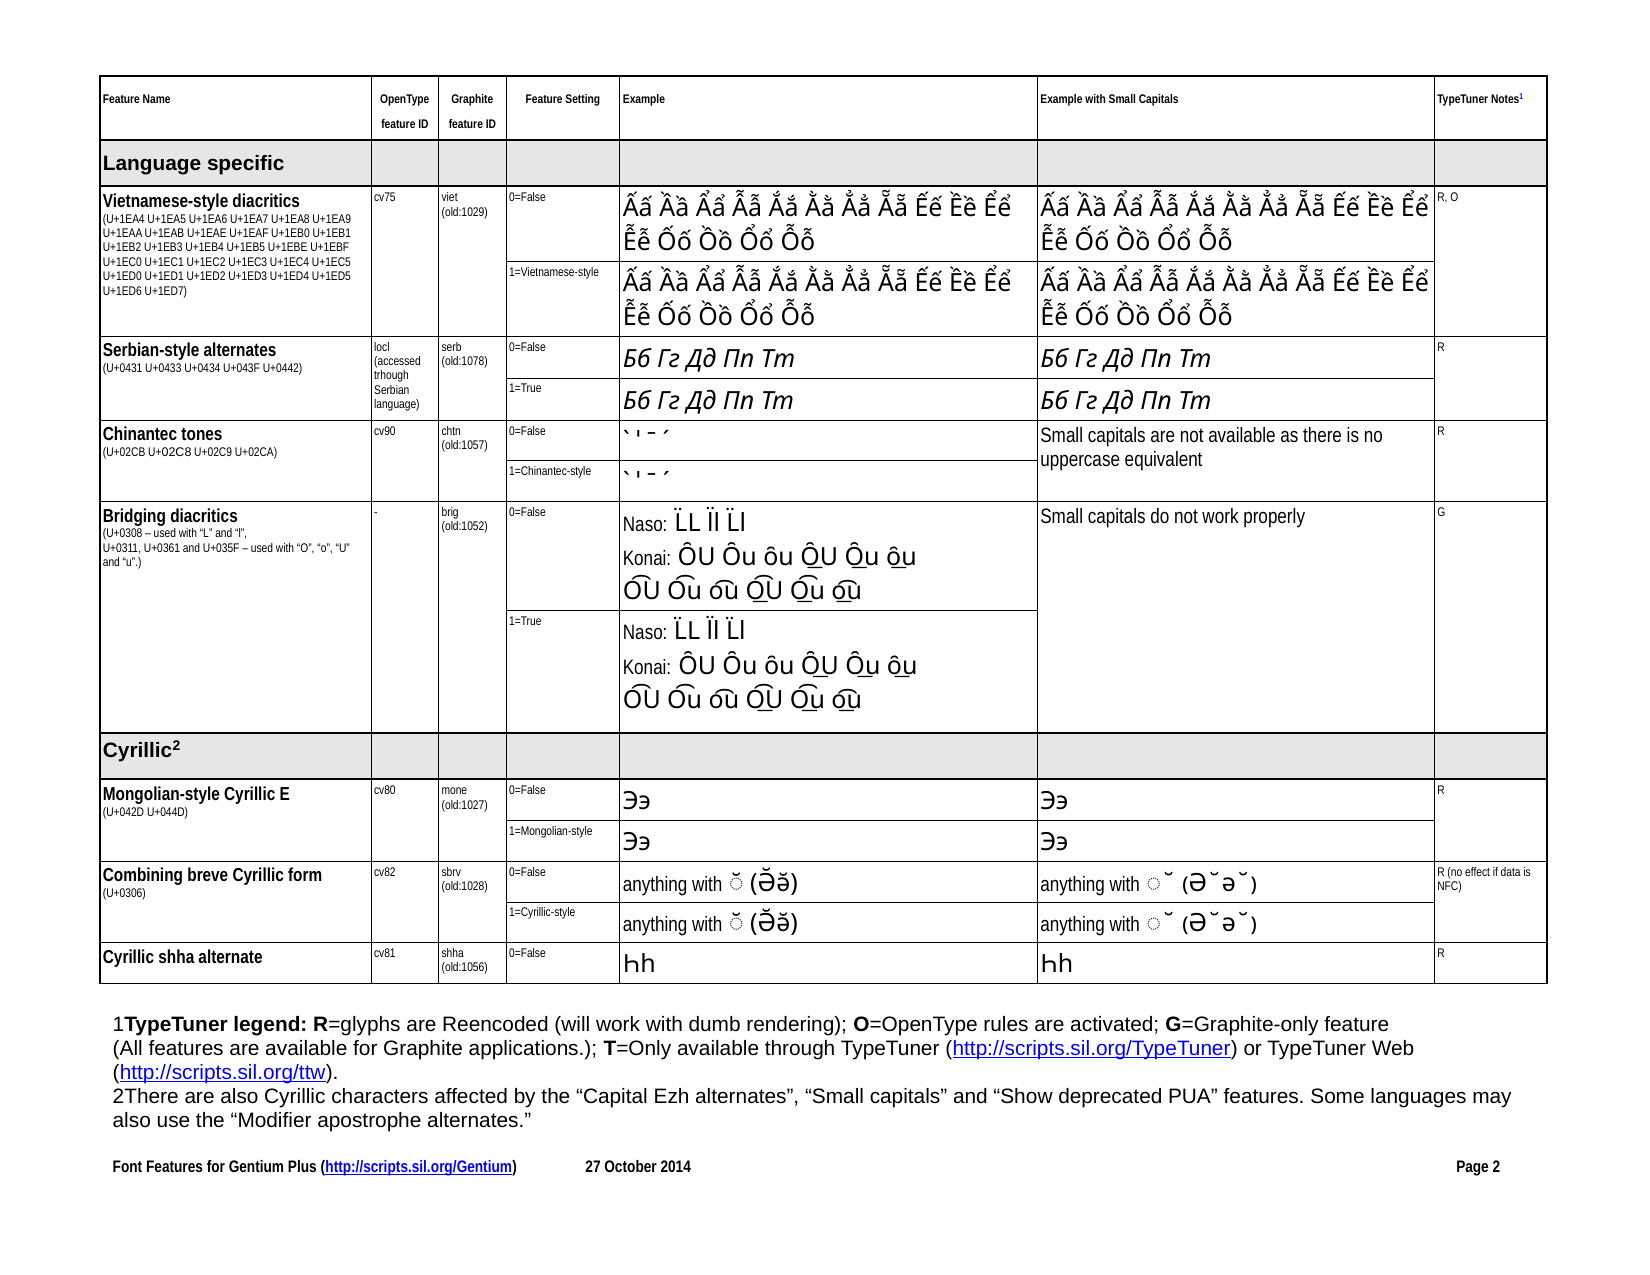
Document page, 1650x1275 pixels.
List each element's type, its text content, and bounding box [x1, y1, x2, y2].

table_cell Combining breve Cyrillic form (U+0306) [101, 862, 371, 942]
table_cell - [372, 502, 438, 732]
table_cell Ấấ Ầầ Ẩẩ Ẫẫ Ắắ Ằằ Ẳẳ Ẵẵ Ếế Ềề Ểể Ễễ Ốố Ồồ Ổổ Ỗỗ [620, 262, 1037, 336]
table_cell [439, 141, 506, 185]
table_cell R (no effect if data is NFC) [1435, 862, 1546, 942]
table_cell Naso: L̈L l̈l L̈l Konai: ȎU Ȏu ȏu Ȏ͟U Ȏ͟u ȏ͟u O͡U O͡u o͡u O͟͡U O͟͡u o͟͡u [620, 502, 1037, 610]
table_cell 1=Vietnamese-style [507, 262, 619, 336]
table_cell Mongolian-style Cyrillic E (U+042D U+044D) [101, 780, 371, 861]
table_cell Small capitals are not available as there is no uppercase equivalent [1038, 421, 1434, 501]
table_cell mone (old:1027) [439, 780, 506, 861]
table_cell cv80 [372, 780, 438, 861]
table_cell anything with ◌̆ (Ә̆ә̆) [620, 903, 1037, 942]
table_cell G [1435, 502, 1546, 732]
table_header Example [620, 77, 1037, 139]
table_cell [439, 734, 506, 778]
table_cell R [1435, 421, 1546, 501]
table_cell Һһ [1038, 943, 1434, 983]
table_cell [1038, 734, 1434, 778]
table_cell cv81 [372, 943, 438, 983]
table_cell Ấấ Ầầ Ẩẩ Ẫẫ Ắắ Ằằ Ẳẳ Ẵẵ Ếế Ềề Ểể Ễễ Ốố Ồồ Ổổ Ỗỗ [620, 187, 1037, 261]
table_cell Vietnamese-style diacritics (U+1EA4 U+1EA5 U+1EA6 U+1EA7 U+1EA8 U+1EA9 U+1EAA U+1EAB U+1EAE U+1EAF U+1EB0 U+1EB1 U+1EB2 U+1EB3 U+1EB4 U+1EB5 U+1EBE U+1EBF U+1EC0 U+1EC1 U+1EC2 U+1EC3 U+1EC4 U+1EC5 U+1ED0 U+1ED1 U+1ED2 U+1ED3 U+1ED4 U+1ED5 U+1ED6 U+1ED7) [101, 187, 371, 336]
table_cell 0=False [507, 943, 619, 983]
table_cell Bridging diacritics (U+0308 – used with “L” and “l”, U+0311, U+0361 and U+035F – used with “O”, “o”, “U” and “u”.) [101, 502, 371, 732]
table_cell Ээ [620, 821, 1037, 861]
table_cell R [1435, 943, 1546, 983]
table_cell 0=False [507, 337, 619, 378]
table_cell 0=False [507, 780, 619, 820]
table_header Example with Small Capitals [1038, 77, 1434, 139]
table_cell 1=True [507, 611, 619, 732]
table_cell Language specific [101, 141, 371, 185]
table_cell [372, 734, 438, 778]
table_cell 0=False [507, 502, 619, 610]
table_cell Ээ [1038, 780, 1434, 820]
table_cell anything with ◌̆ (Ә̆ә̆) [1038, 903, 1434, 942]
table_cell anything with ◌̆ (Ә̆ә̆) [620, 862, 1037, 901]
table_cell Naso: L̈L l̈l L̈l Konai: ȎU Ȏu ȏu Ȏ͟U Ȏ͟u ȏ͟u O͡U O͡u o͡u O͟͡U O͟͡u o͟͡u [620, 611, 1037, 732]
table_cell Ээ [620, 780, 1037, 820]
table_cell viet (old:1029) [439, 187, 506, 336]
table_cell serb (old:1078) [439, 337, 506, 420]
table_cell brig (old:1052) [439, 502, 506, 732]
table_cell Cyrillic shha alternate [101, 943, 371, 983]
table_cell Chinantec tones (U+02CB U+02C8 U+02C9 U+02CA) [101, 421, 371, 501]
table_cell sbrv (old:1028) [439, 862, 506, 942]
table_cell 0=False [507, 421, 619, 460]
table_cell [1038, 141, 1434, 185]
table_cell chtn (old:1057) [439, 421, 506, 501]
table_cell cv90 [372, 421, 438, 501]
table_cell Бб Гг Дд Пп Тт [1038, 379, 1434, 420]
table_cell [507, 734, 619, 778]
table_cell Ээ [1038, 821, 1434, 861]
table_cell 0=False [507, 862, 619, 901]
table_cell cv82 [372, 862, 438, 942]
table_cell ˋ ˈ ˉ ˊ [620, 461, 1037, 501]
table_cell 1=True [507, 379, 619, 420]
table_cell Һһ [620, 943, 1037, 983]
table_cell anything with ◌̆ (Ә̆ә̆) [1038, 862, 1434, 901]
table_cell [620, 141, 1037, 185]
table_cell Ấấ Ầầ Ẩẩ Ẫẫ Ắắ Ằằ Ẳẳ Ẵẵ Ếế Ềề Ểể Ễễ Ốố Ồồ Ổổ Ỗỗ [1038, 187, 1434, 261]
table_cell Serbian-style alternates (U+0431 U+0433 U+0434 U+043F U+0442) [101, 337, 371, 420]
table_cell Бб Гг Дд Пп Тт [620, 379, 1037, 420]
table_cell 1=Cyrillic-style [507, 903, 619, 942]
table_cell [372, 141, 438, 185]
table_cell R [1435, 337, 1546, 420]
table_cell R [1435, 780, 1546, 861]
table_header OpenType feature ID [372, 77, 438, 139]
table_cell [507, 141, 619, 185]
table_cell Small capitals do not work properly [1038, 502, 1434, 732]
table_cell 1=Chinantec-style [507, 461, 619, 501]
table_header Feature Setting [507, 77, 619, 139]
table_cell [1435, 141, 1546, 185]
table_header Feature Name [101, 77, 371, 139]
table_cell [1435, 734, 1546, 778]
table_header TypeTuner Notes [1435, 77, 1546, 139]
table_cell Cyrillic [101, 734, 371, 778]
table_cell Ấấ Ầầ Ẩẩ Ẫẫ Ắắ Ằằ Ẳẳ Ẵẵ Ếế Ềề Ểể Ễễ Ốố Ồồ Ổổ Ỗỗ [1038, 262, 1434, 336]
table_cell ˋ ˈ ˉ ˊ [620, 421, 1037, 460]
table_cell Бб Гг Дд Пп Тт [1038, 337, 1434, 378]
table_header Graphite feature ID [439, 77, 506, 139]
table_cell 0=False [507, 187, 619, 261]
table_cell shha (old:1056) [439, 943, 506, 983]
table_cell Бб Гг Дд Пп Тт [620, 337, 1037, 378]
table_cell R, O [1435, 187, 1546, 336]
table_cell [620, 734, 1037, 778]
table_cell locl (accessed trhough Serbian language) [372, 337, 438, 420]
table_cell cv75 [372, 187, 438, 336]
table_cell 1=Mongolian-style [507, 821, 619, 861]
